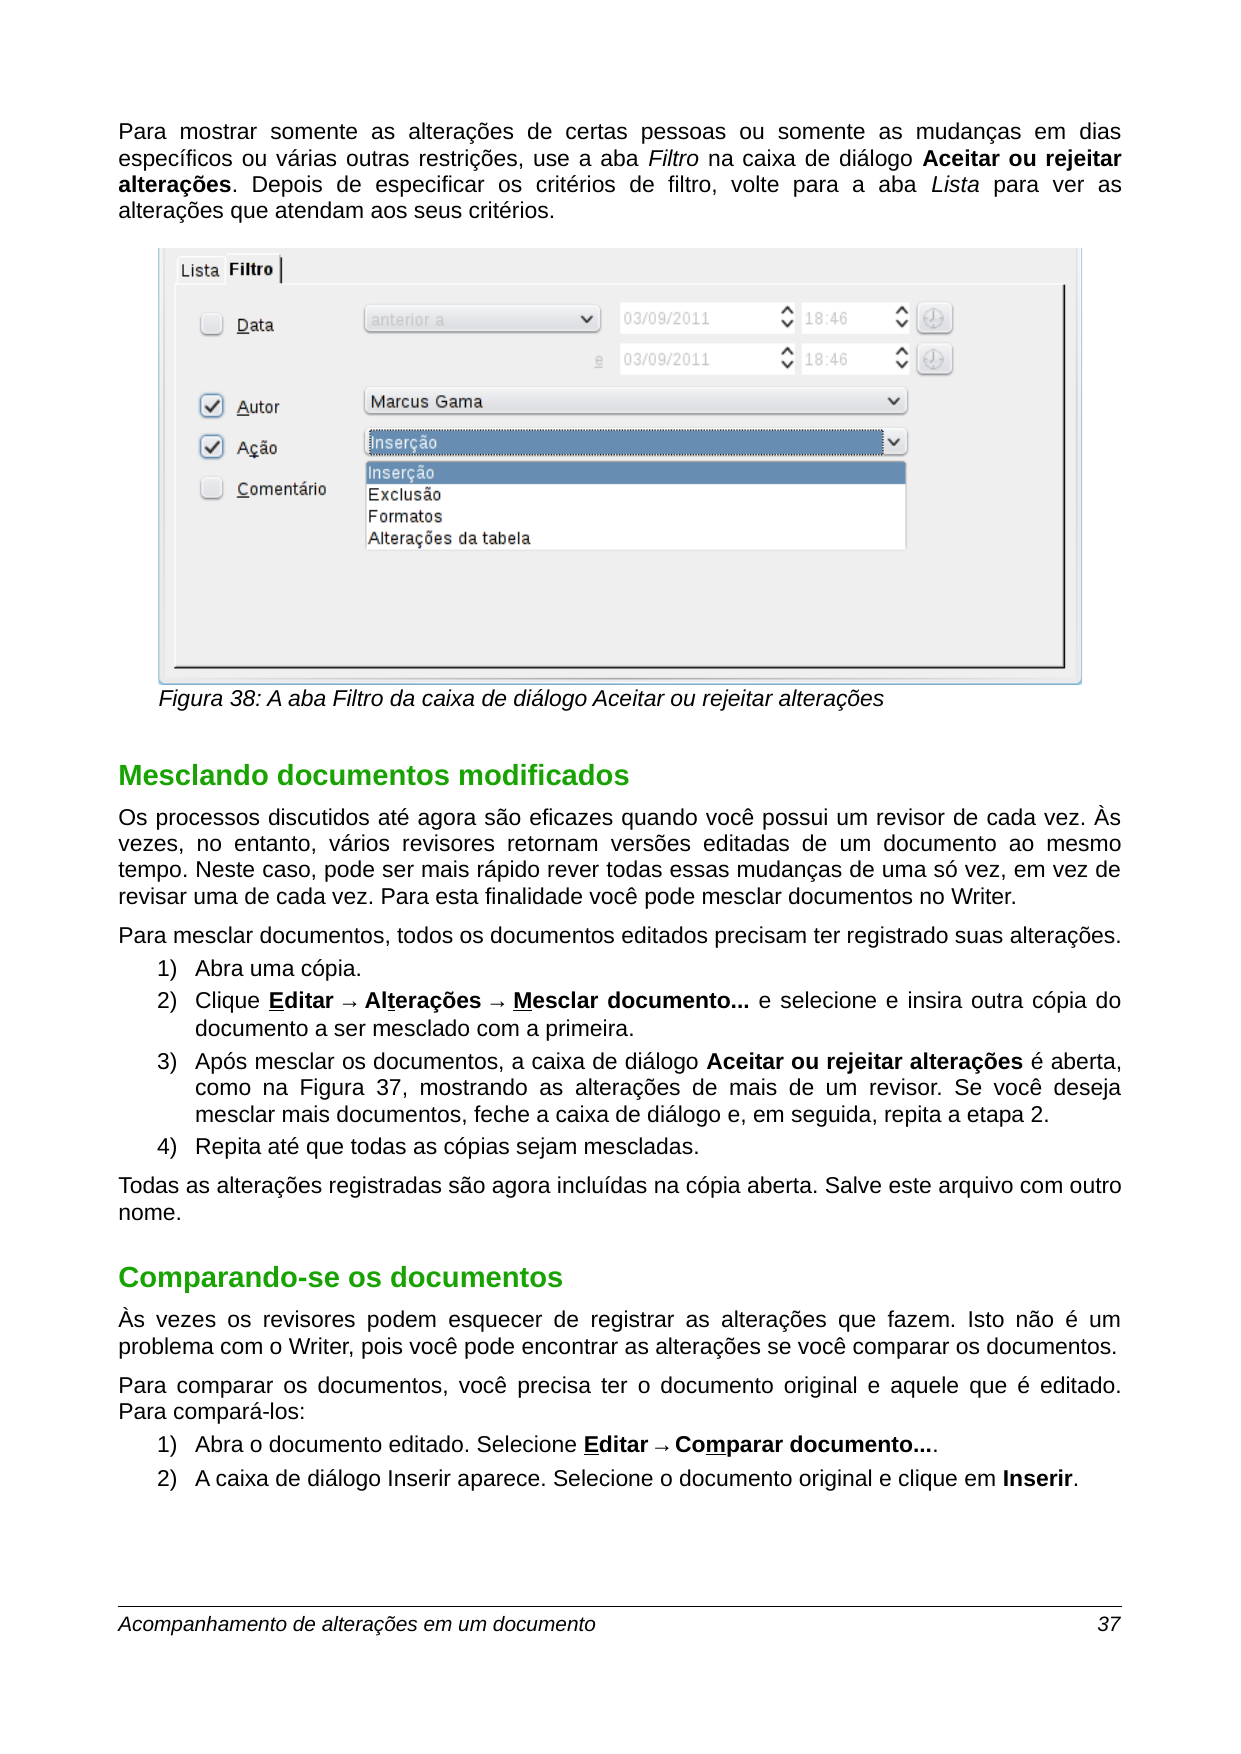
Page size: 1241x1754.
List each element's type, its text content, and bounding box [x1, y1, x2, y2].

text Às vezes os revisores podem esquecer de registrar as alterações que fazem. Isto não é um problema com o Writer, pois você pode encontrar as alterações se você comparar os documentos. [118, 1306, 1122, 1359]
subtitle Comparando-se os documentos [118, 1260, 1122, 1294]
text Todas as alterações registradas são agora incluídas na cópia aberta. Salve este arquivo com outro nome. [118, 1172, 1122, 1225]
list Para comparar os documentos, você precisa ter o documento original e aquele que é editado. Para compará-los: [118, 1372, 1122, 1424]
list Repita até que todas as cópias sejam mescladas. [177, 1133, 1122, 1160]
list Para mesclar documentos, todos os documentos editados precisam ter registrado suas alterações. [118, 922, 1122, 948]
list A caixa de diálogo Inserir aparece. Selecione o documento original e clique em Inserir. [177, 1465, 1122, 1492]
picture [158, 248, 1083, 685]
list Após mesclar os documentos, a caixa de diálogo Aceitar ou rejeitar alterações é aberta, como na Figura 37, mostrando as alterações de mais de um revisor. Se você deseja mesclar mais documentos, feche a caixa de diálogo e, em seguida, repita a etapa 2. [177, 1048, 1122, 1127]
list Clique Editar → Alterações → Mesclar documento... e selecione e insira outra cópia do documento a ser mesclado com a primeira. [177, 987, 1122, 1042]
text Figura 38: A aba Filtro da caixa de diálogo Aceitar ou rejeitar alterações [158, 685, 1082, 711]
subtitle Mesclando documentos modificados [118, 758, 1122, 791]
text Os processos discutidos até agora são eficazes quando você possui um revisor de cada vez. Às vezes, no entanto, vários revisores retornam versões editadas de um documento ao mesmo tempo. Neste caso, pode ser mais rápido rever todas essas mudanças de uma só vez, em vez de revisar uma de cada vez. Para esta finalidade você pode mesclar documentos no Writer. [118, 804, 1122, 909]
list Abra o documento editado. Selecione Editar → Comparar documento.... [177, 1431, 1122, 1459]
list Abra uma cópia. [177, 954, 1122, 981]
text Para mostrar somente as alterações de certas pessoas ou somente as mudanças em dias específicos ou várias outras restrições, use a aba Filtro na caixa de diálogo Aceitar ou rejeitar alterações. Depois de especificar os critérios de filtro, volte para a aba Lista para ver as alterações que atendam aos seus critérios. [118, 118, 1122, 223]
